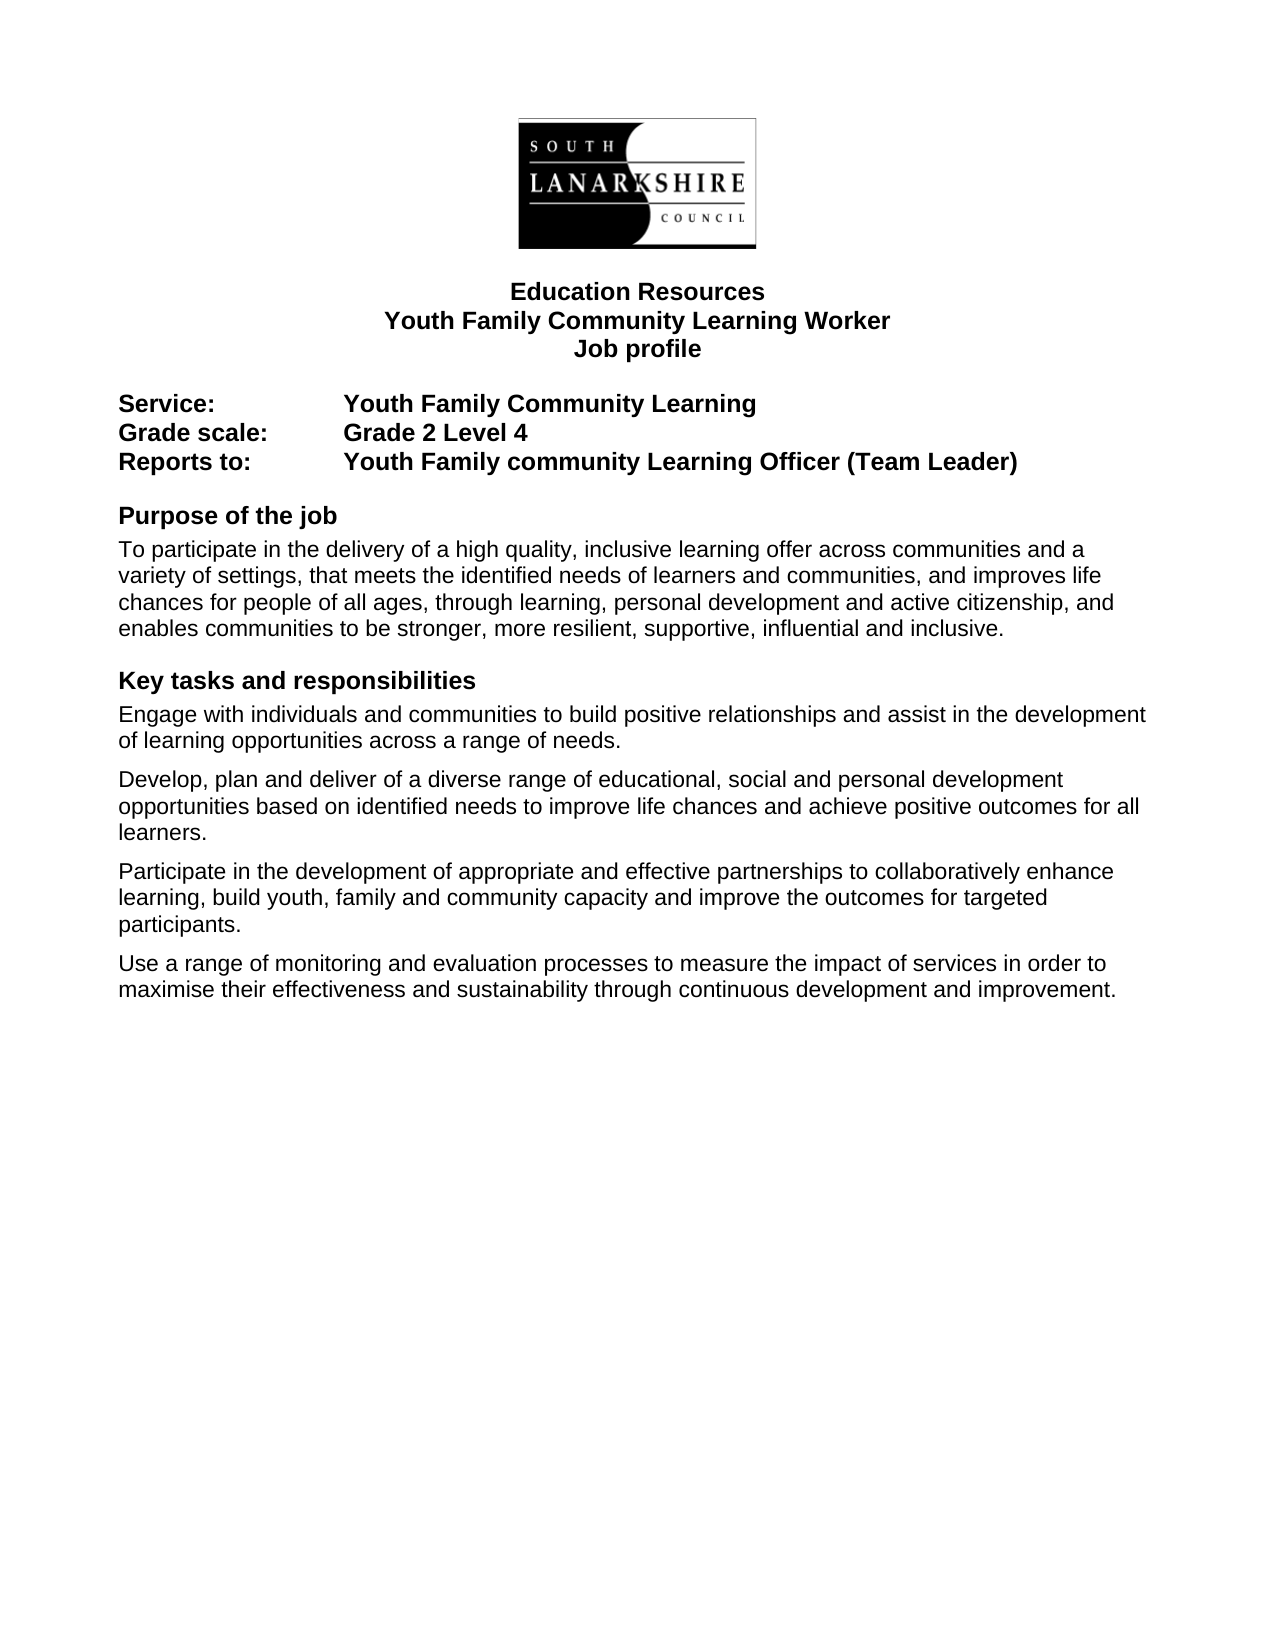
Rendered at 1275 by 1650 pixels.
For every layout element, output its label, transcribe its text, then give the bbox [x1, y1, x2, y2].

text Grade scale: Grade 2 Level 4 [118, 418, 1157, 447]
text Reports to: Youth Family community Learning Officer (Team Leader) [118, 447, 1157, 476]
text Participate in the development of appropriate and effective partnerships to collaboratively enhance learning, build youth, family and community capacity and improve the outcomes for targeted participants. [118, 858, 1157, 937]
text Use a range of monitoring and evaluation processes to measure the impact of services in order to maximise their effectiveness and sustainability through continuous development and improvement. [118, 949, 1157, 1002]
subtitle Education Resources Youth Family Community Learning Worker Job profile [118, 277, 1157, 363]
text Service: Youth Family Community Learning [118, 389, 1157, 418]
subtitle Purpose of the job [118, 501, 1157, 529]
text Engage with individuals and communities to build positive relationships and assist in the development of learning opportunities across a range of needs. [118, 701, 1157, 754]
subtitle Key tasks and responsibilities [118, 666, 1157, 695]
text Develop, plan and deliver of a diverse range of educational, social and personal development opportunities based on identified needs to improve life chances and achieve positive outcomes for all learners. [118, 766, 1157, 845]
text To participate in the delivery of a high quality, inclusive learning offer across communities and a variety of settings, that meets the identified needs of learners and communities, and improves life chances for people of all ages, through learning, personal development and active citizenship, and enables communities to be stronger, more resilient, supportive, influential and inclusive. [118, 536, 1157, 641]
